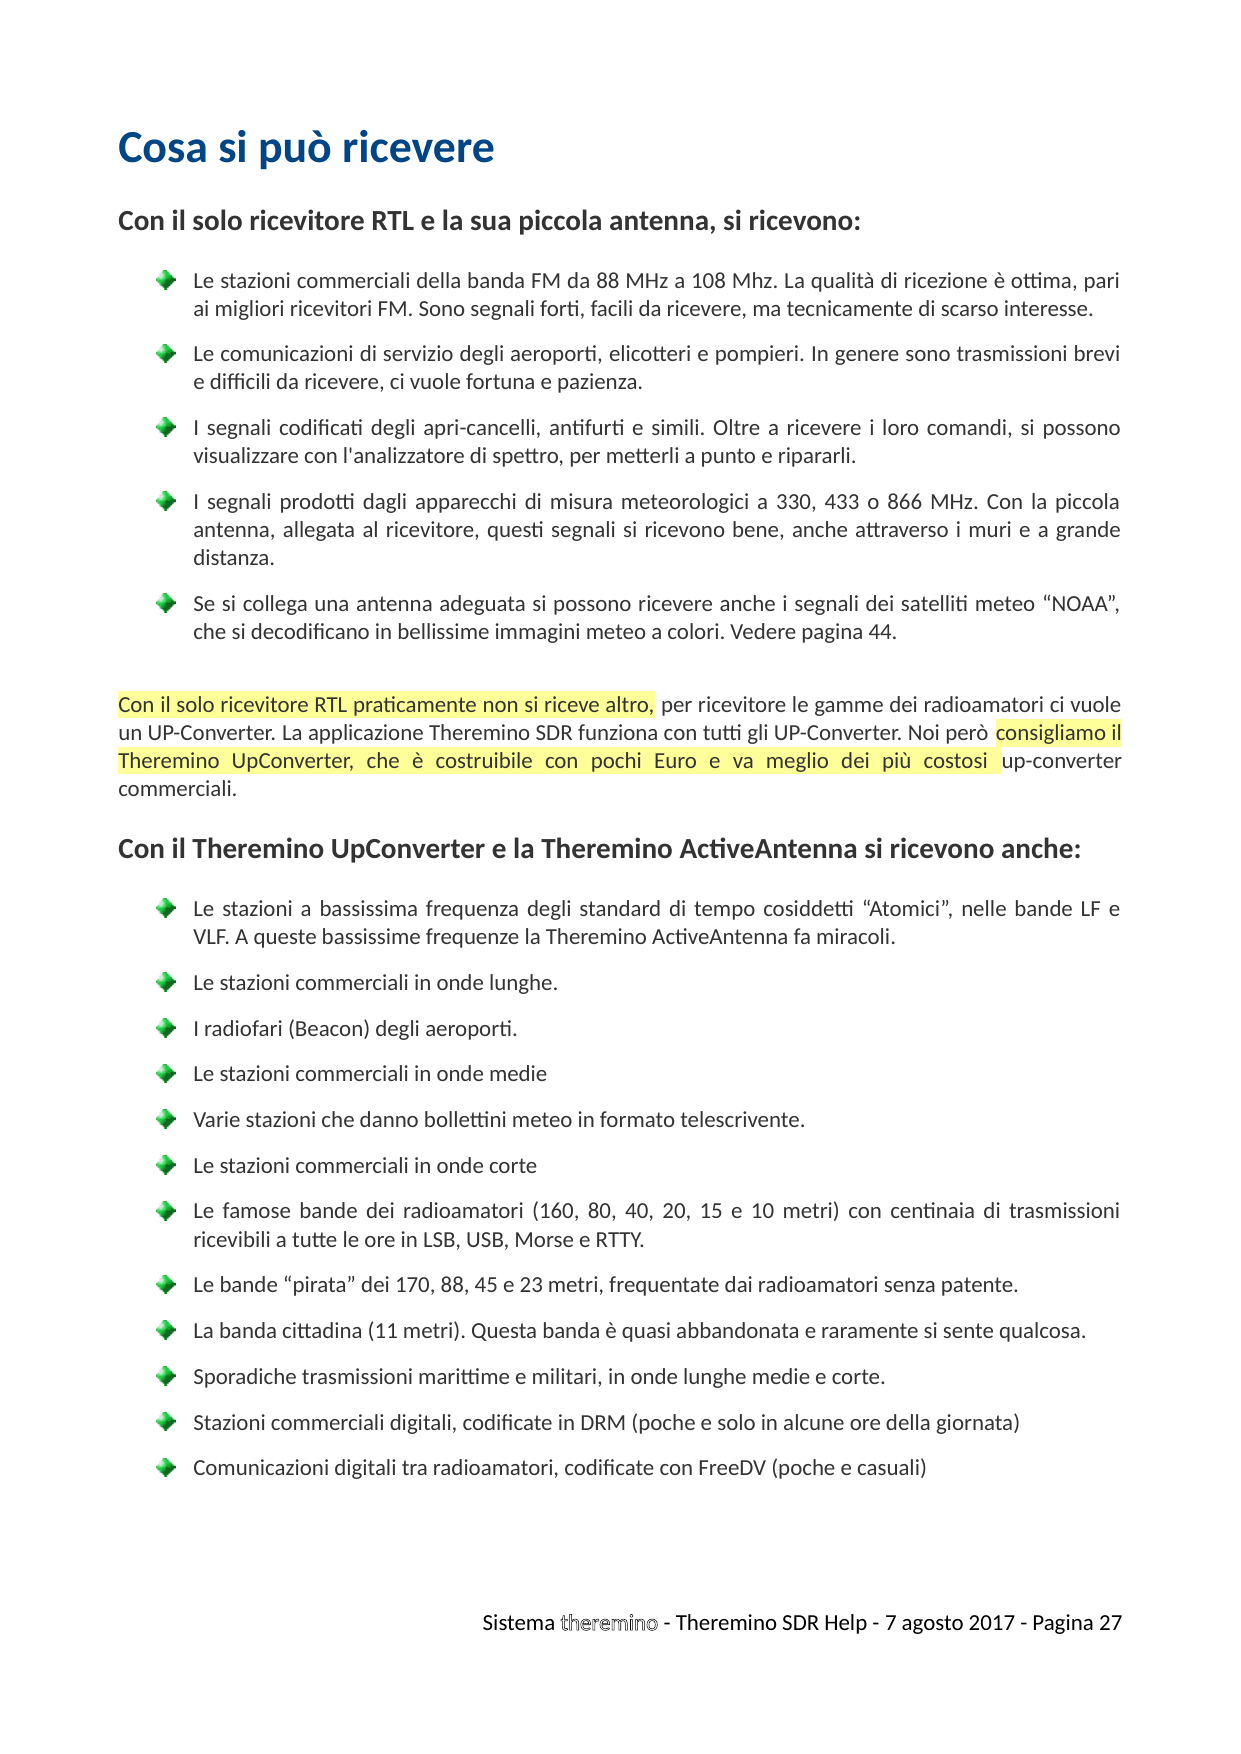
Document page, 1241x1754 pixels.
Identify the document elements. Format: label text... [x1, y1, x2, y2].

list Comunicazioni digitali tra radioamatori, codificate con FreeDV (poche e casuali) [156, 1453, 1122, 1481]
list I radiofari (Beacon) degli aeroporti. [156, 1014, 1122, 1042]
list I segnali prodotti dagli apparecchi di misura meteorologici a 330, 433 o 866 MHz. Con la piccola antenna, allegata al ricevitore, questi segnali si ricevono bene, anche attraverso i muri e a grande distanza. [156, 487, 1122, 571]
subtitle Cosa si può ricevere [118, 118, 1122, 174]
picture [156, 1458, 176, 1477]
list Stazioni commerciali digitali, codificate in DRM (poche e solo in alcune ore della giornata) [156, 1408, 1122, 1436]
text Con il solo ricevitore RTL praticamente non si riceve altro, per ricevitore le gamme dei radioamatori ci vuole un UP-Converter. La applicazione Theremino SDR funziona con tutti gli UP-Converter. Noi però consigliamo il Theremino UpConverter, che è costruibile con pochi Euro e va meglio dei più costosi up-converter commerciali. [118, 691, 1122, 803]
list Le stazioni commerciali in onde medie [156, 1059, 1122, 1087]
list I segnali codificati degli apri-cancelli, antifurti e simili. Oltre a ricevere i loro comandi, si possono visualizzare con l'analizzatore di spettro, per metterli a punto e ripararli. [156, 413, 1122, 469]
list Le stazioni a bassissima frequenza degli standard di tempo cosiddetti “Atomici”, nelle bande LF e VLF. A queste bassissime frequenze la Theremino ActiveAntenna fa miracoli. [156, 894, 1122, 950]
picture [156, 1320, 176, 1340]
picture [156, 344, 176, 363]
text Con il Theremino UpConverter e la Theremino ActiveAntenna si ricevono anche: [118, 831, 1122, 866]
list Sporadiche trasmissioni marittime e militari, in onde lunghe medie e corte. [156, 1362, 1122, 1390]
picture [156, 972, 176, 992]
list Le stazioni commerciali in onde lunghe. [156, 968, 1122, 996]
text Con il solo ricevitore RTL e la sua piccola antenna, si ricevono: [118, 202, 1122, 238]
list Se si collega una antenna adeguata si possono ricevere anche i segnali dei satelliti meteo “NOAA”, che si decodificano in bellissime immagini meteo a colori. Vedere pagina 44. [156, 589, 1122, 645]
picture [156, 1018, 176, 1038]
list Varie stazioni che danno bollettini meteo in formato telescrivente. [156, 1105, 1122, 1133]
list La banda cittadina (11 metri). Questa banda è quasi abbandonata e raramente si sente qualcosa. [156, 1316, 1122, 1344]
picture [156, 1155, 176, 1175]
picture [156, 1366, 176, 1386]
picture [156, 417, 176, 437]
list Le stazioni commerciali in onde corte [156, 1151, 1122, 1179]
picture [156, 1201, 176, 1221]
picture [156, 593, 176, 613]
picture [156, 1275, 176, 1294]
picture [156, 1412, 176, 1431]
picture [156, 1064, 176, 1083]
picture [156, 1109, 176, 1129]
list Le comunicazioni di servizio degli aeroporti, elicotteri e pompieri. In genere sono trasmissioni brevi e difficili da ricevere, ci vuole fortuna e pazienza. [156, 339, 1122, 396]
list Le famose bande dei radioamatori (160, 80, 40, 20, 15 e 10 metri) con centinaia di trasmissioni ricevibili a tutte le ore in LSB, USB, Morse e RTTY. [156, 1197, 1122, 1253]
list Le stazioni commerciali della banda FM da 88 MHz a 108 Mhz. La qualità di ricezione è ottima, pari ai migliori ricevitori FM. Sono segnali forti, facili da ricevere, ma tecnicamente di scarso interesse. [156, 266, 1122, 322]
picture [156, 491, 176, 511]
picture [156, 898, 176, 918]
list Le bande “pirata” dei 170, 88, 45 e 23 metri, frequentate dai radioamatori senza patente. [156, 1270, 1122, 1298]
picture [156, 270, 176, 290]
